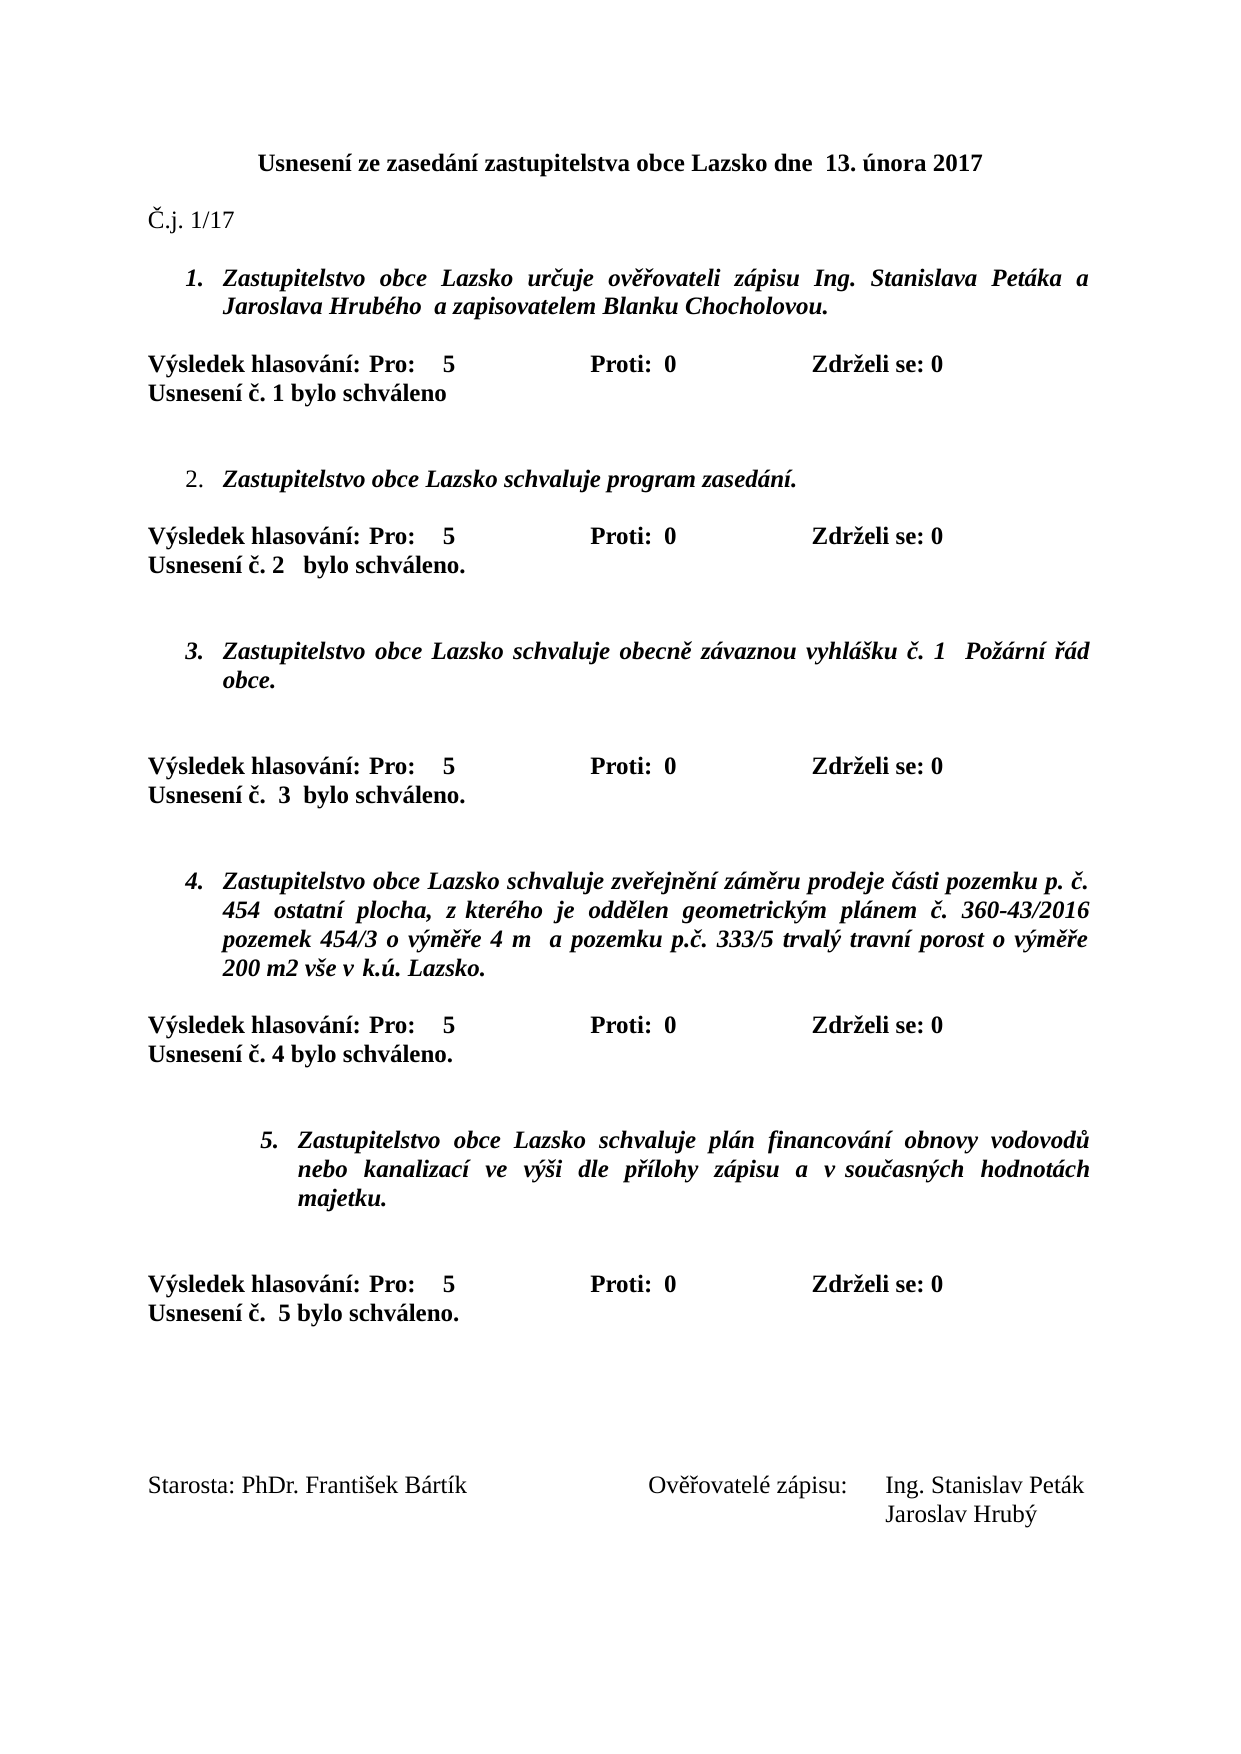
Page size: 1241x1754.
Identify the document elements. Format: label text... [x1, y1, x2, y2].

text Jaroslav Hrubý [148, 1499, 1093, 1528]
text Usnesení č. 1 bylo schváleno [148, 378, 1093, 406]
text Usnesení č. 4 bylo schváleno. [148, 1039, 1093, 1068]
text Výsledek hlasování: Pro: 5 Proti: 0 Zdrželi se: 0 [148, 751, 1093, 780]
list Zastupitelstvo obce Lazsko schvaluje zveřejnění záměru prodeje části pozemku p. č. 454 ostatní plocha, z kterého je oddělen geometrickým plánem č. 360-43/2016 pozemek 454/3 o výměře 4 m a pozemku p.č. 333/5 trvalý travní porost o výměře 200 m2 vše v k.ú. Lazsko. [185, 866, 1093, 981]
list Zastupitelstvo obce Lazsko schvaluje program zasedání. [185, 464, 1093, 493]
text Starosta: PhDr. František Bártík Ověřovatelé zápisu: Ing. Stanislav Peták [148, 1470, 1093, 1499]
text Č.j. 1/17 [148, 205, 1093, 234]
text Usnesení č. 2 bylo schváleno. [148, 550, 1093, 579]
text Usnesení č. 5 bylo schváleno. [148, 1298, 1093, 1326]
text Výsledek hlasování: Pro: 5 Proti: 0 Zdrželi se: 0 [148, 521, 1093, 550]
text Výsledek hlasování: Pro: 5 Proti: 0 Zdrželi se: 0 [148, 1010, 1093, 1039]
list Zastupitelstvo obce Lazsko schvaluje obecně závaznou vyhlášku č. 1 Požární řád obce. [185, 636, 1093, 694]
text Výsledek hlasování: Pro: 5 Proti: 0 Zdrželi se: 0 [148, 349, 1093, 378]
text Výsledek hlasování: Pro: 5 Proti: 0 Zdrželi se: 0 [148, 1269, 1093, 1298]
list Zastupitelstvo obce Lazsko schvaluje plán financování obnovy vodovodů nebo kanalizací ve výši dle přílohy zápisu a v současných hodnotách majetku. [260, 1125, 1093, 1211]
list Zastupitelstvo obce Lazsko určuje ověřovateli zápisu Ing. Stanislava Petáka a Jaroslava Hrubého a zapisovatelem Blanku Chocholovou. [185, 263, 1093, 320]
subtitle Usnesení ze zasedání zastupitelstva obce Lazsko dne 13. února 2017 [148, 148, 1093, 176]
text Usnesení č. 3 bylo schváleno. [148, 780, 1093, 809]
